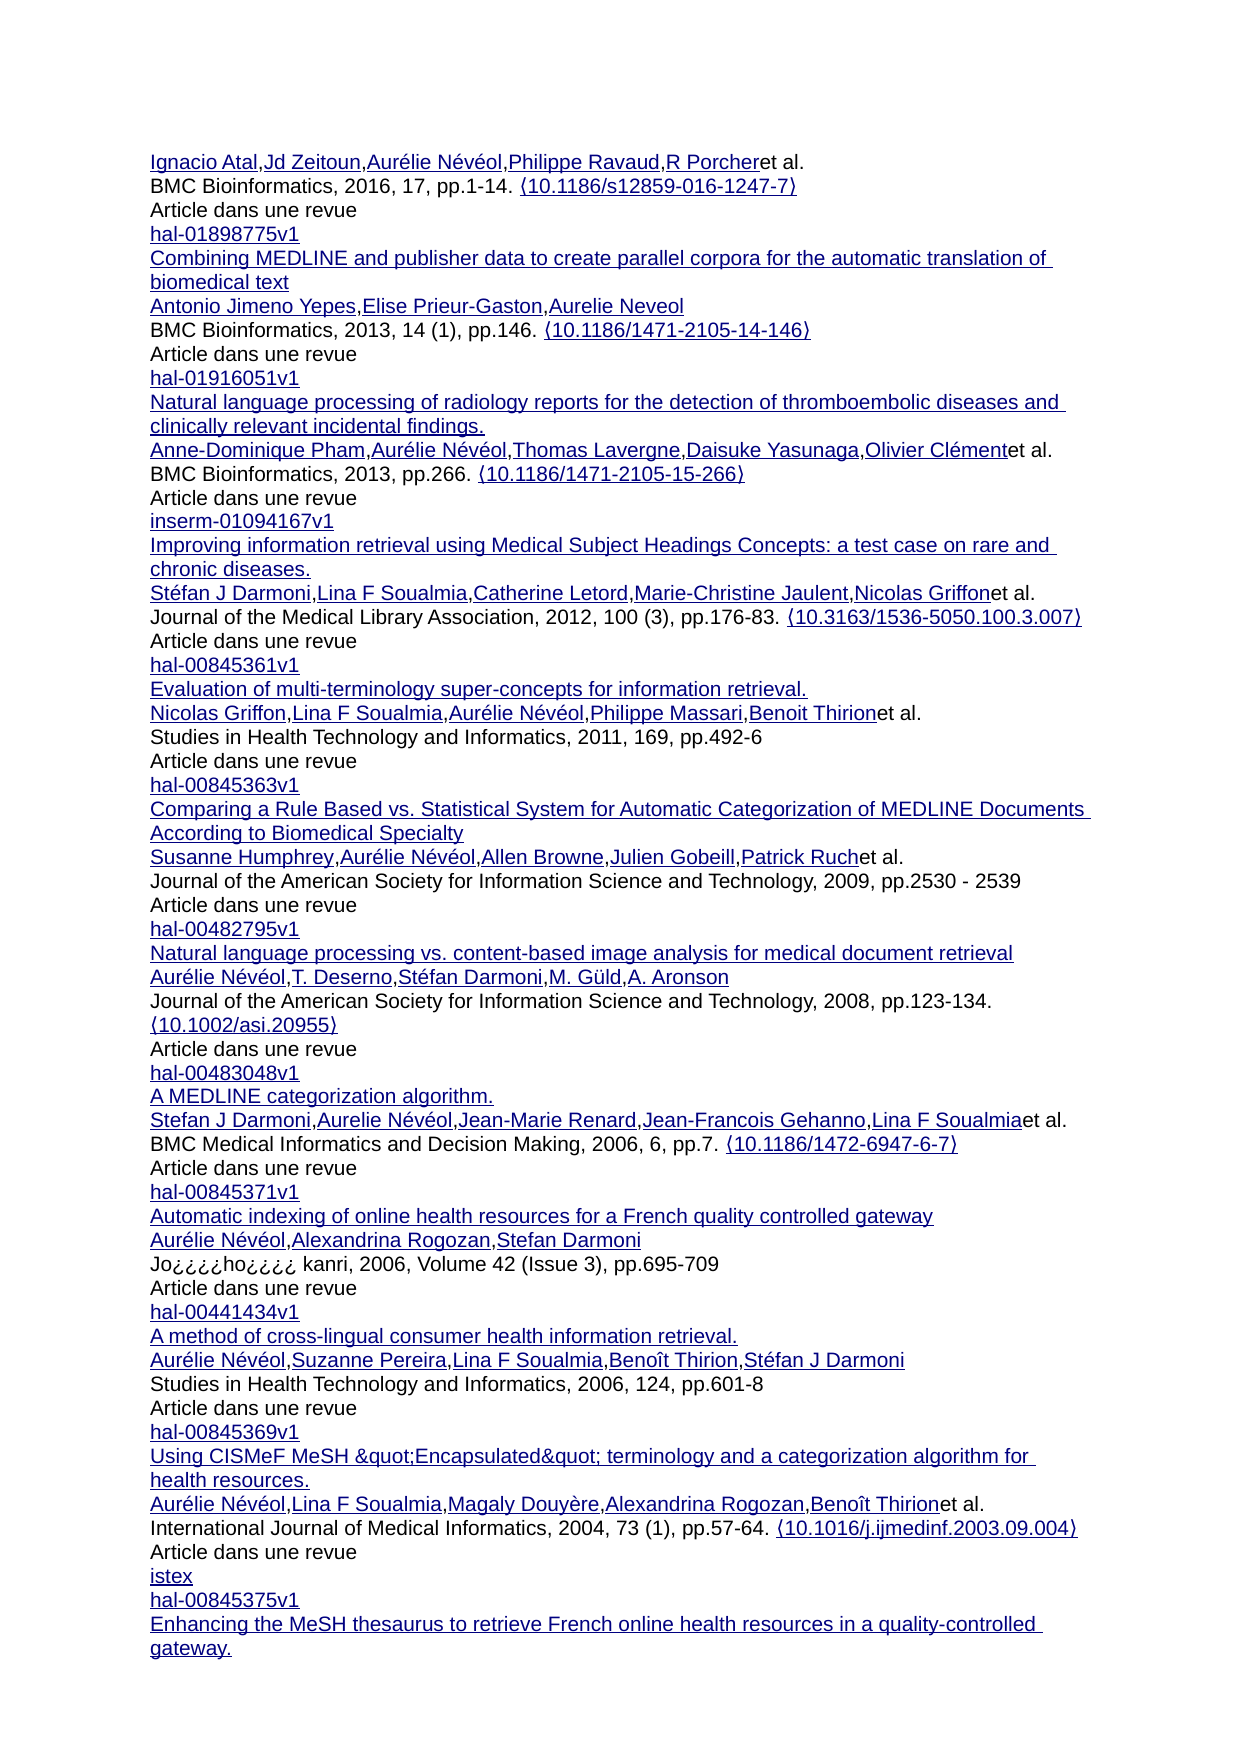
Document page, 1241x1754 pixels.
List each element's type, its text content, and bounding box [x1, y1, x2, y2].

table_cell Enhancing the MeSH thesaurus to retrieve French online health resources in a quality-controlled gateway. [150, 1611, 1090, 1659]
table_cell Natural language processing vs. content-based image analysis for medical document retrieval Aurélie Névéol,T. Deserno,Stéfan Darmoni,M. Güld,A. Aronson Journal of the American Society for Information Science and Technology, 2008, pp.123-134. ⟨10.1002/asi.20955⟩ Article dans une revue hal-00483048v1 [150, 941, 1090, 1084]
table_cell Combining MEDLINE and publisher data to create parallel corpora for the automatic translation of biomedical text Antonio Jimeno Yepes,Elise Prieur-Gaston,Aurelie Neveol BMC Bioinformatics, 2013, 14 (1), pp.146. ⟨10.1186/1471-2105-14-146⟩ Article dans une revue hal-01916051v1 [150, 246, 1090, 389]
table_cell Improving information retrieval using Medical Subject Headings Concepts: a test case on rare and chronic diseases. Stéfan J Darmoni,Lina F Soualmia,Catherine Letord,Marie-Christine Jaulent,Nicolas Griffonet al. Journal of the Medical Library Association, 2012, 100 (3), pp.176-83. ⟨10.3163/1536-5050.100.3.007⟩ Article dans une revue hal-00845361v1 [150, 533, 1090, 677]
table_cell Comparing a Rule Based vs. Statistical System for Automatic Categorization of MEDLINE Documents [150, 797, 1090, 818]
table_cell Using CISMeF MeSH &quot;Encapsulated&quot; terminology and a categorization algorithm for health resources. Aurélie Névéol,Lina F Soualmia,Magaly Douyère,Alexandrina Rogozan,Benoît Thirionet al. International Journal of Medical Informatics, 2004, 73 (1), pp.57-64. ⟨10.1016/j.ijmedinf.2003.09.004⟩ Article dans une revue istex hal-00845375v1 [150, 1444, 1090, 1611]
table_cell Evaluation of multi-terminology super-concepts for information retrieval. Nicolas Griffon,Lina F Soualmia,Aurélie Névéol,Philippe Massari,Benoit Thirionet al. Studies in Health Technology and Informatics, 2011, 169, pp.492-6 Article dans une revue hal-00845363v1 [150, 677, 1090, 797]
table_cell According to Biomedical Specialty Susanne Humphrey,Aurélie Névéol,Allen Browne,Julien Gobeill,Patrick Ruchet al. Journal of the American Society for Information Science and Technology, 2009, pp.2530 - 2539 Article dans une revue hal-00482795v1 [150, 819, 1090, 941]
table_cell A MEDLINE categorization algorithm. Stefan J Darmoni,Aurelie Névéol,Jean-Marie Renard,Jean-Francois Gehanno,Lina F Soualmiaet al. BMC Medical Informatics and Decision Making, 2006, 6, pp.7. ⟨10.1186/1472-6947-6-7⟩ Article dans une revue hal-00845371v1 [150, 1084, 1090, 1204]
table_cell Ignacio Atal,Jd Zeitoun,Aurélie Névéol,Philippe Ravaud,R Porcheret al. BMC Bioinformatics, 2016, 17, pp.1-14. ⟨10.1186/s12859-016-1247-7⟩ Article dans une revue hal-01898775v1 [150, 150, 1090, 246]
table_cell Automatic indexing of online health resources for a French quality controlled gateway Aurélie Névéol,Alexandrina Rogozan,Stefan Darmoni Jo¿¿¿¿ho¿¿¿¿ kanri, 2006, Volume 42 (Issue 3), pp.695-709 Article dans une revue hal-00441434v1 [150, 1204, 1090, 1324]
table_cell A method of cross-lingual consumer health information retrieval. Aurélie Névéol,Suzanne Pereira,Lina F Soualmia,Benoît Thirion,Stéfan J Darmoni Studies in Health Technology and Informatics, 2006, 124, pp.601-8 Article dans une revue hal-00845369v1 [150, 1324, 1090, 1444]
table_cell Natural language processing of radiology reports for the detection of thromboembolic diseases and clinically relevant incidental findings. Anne-Dominique Pham,Aurélie Névéol,Thomas Lavergne,Daisuke Yasunaga,Olivier Clémentet al. BMC Bioinformatics, 2013, pp.266. ⟨10.1186/1471-2105-15-266⟩ Article dans une revue inserm-01094167v1 [150, 390, 1090, 533]
